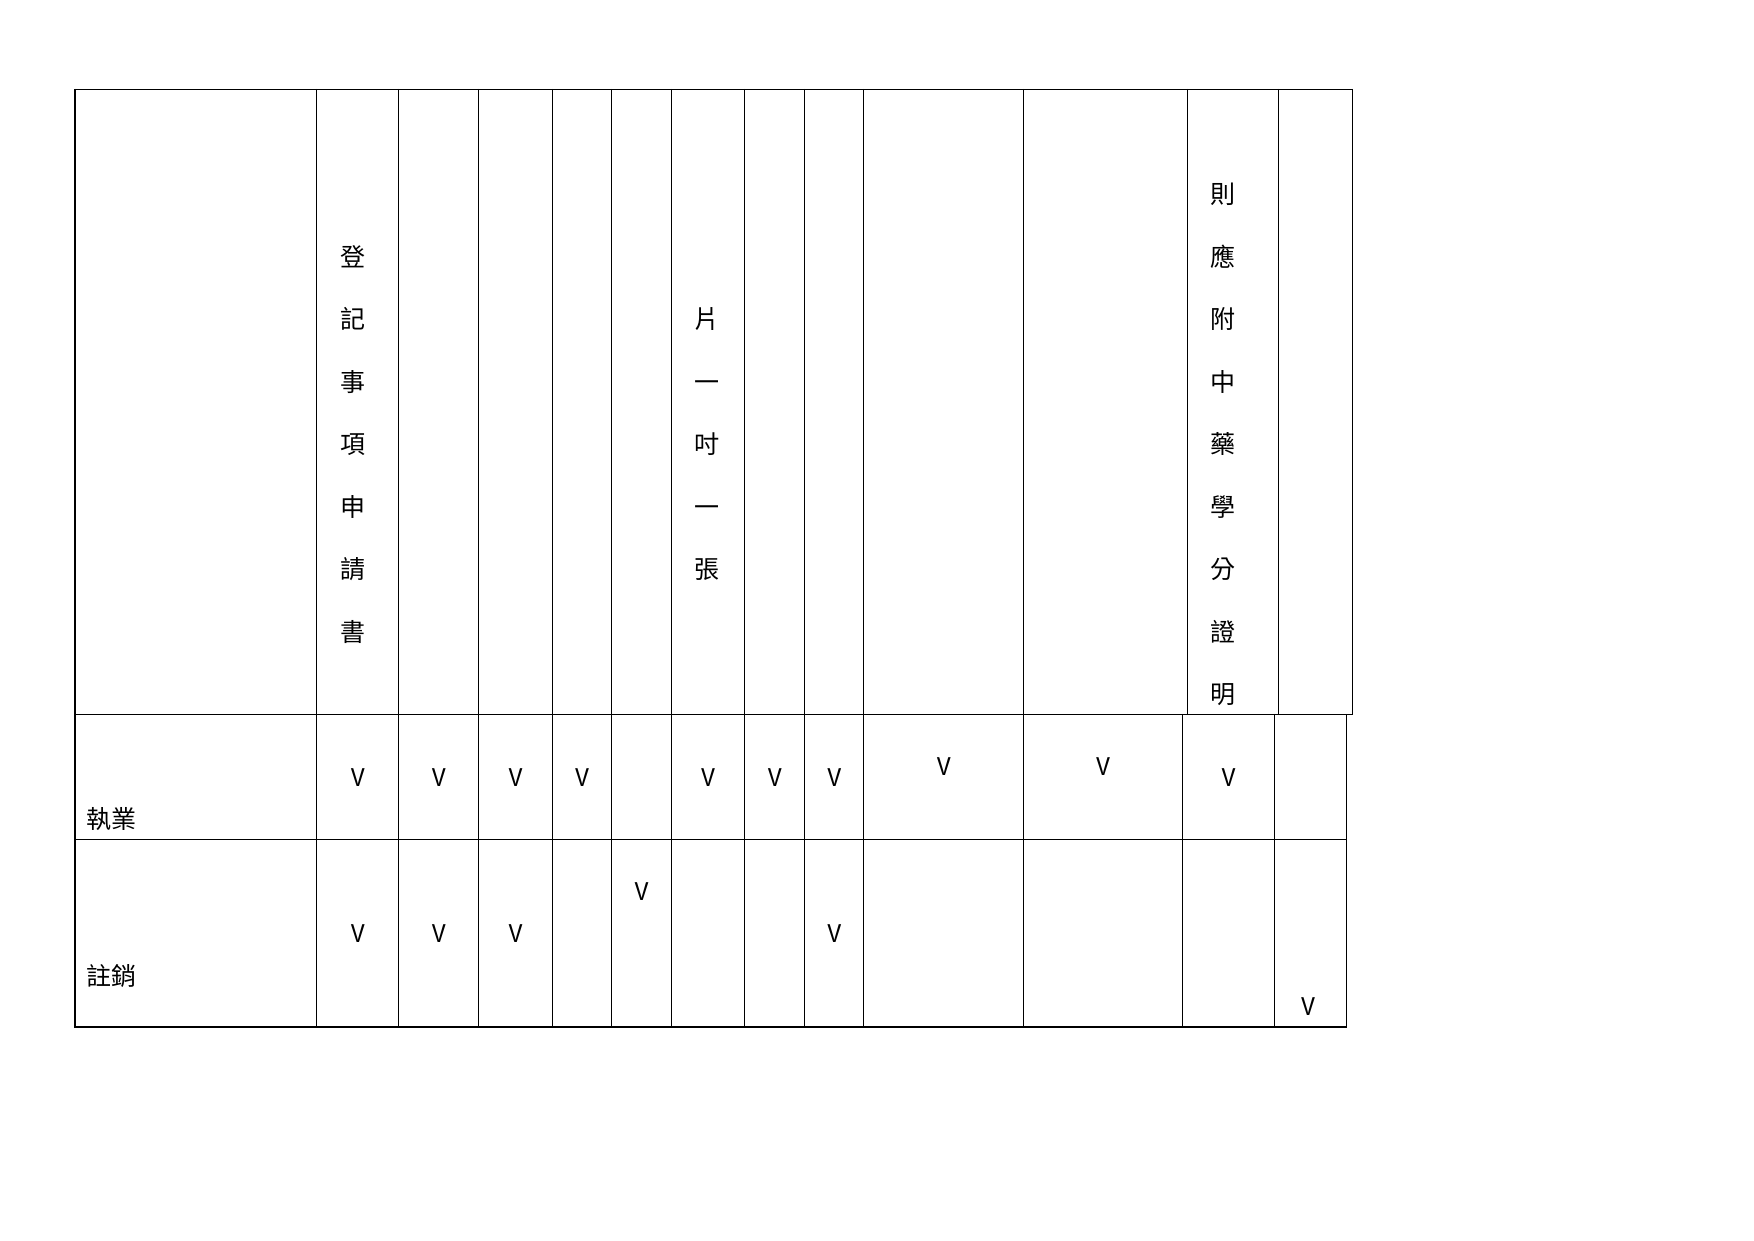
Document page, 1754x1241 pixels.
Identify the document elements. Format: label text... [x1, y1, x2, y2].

table_header [745, 90, 804, 714]
table_cell [1347, 839, 1352, 1026]
table_header [1024, 90, 1187, 714]
table_cell V [805, 840, 863, 1026]
table_header [399, 90, 478, 714]
table_header [612, 90, 671, 714]
table_cell V [399, 715, 478, 839]
table_header [553, 90, 611, 714]
table_cell [864, 840, 1023, 1026]
table_header 則應附中藥學分證明 [1188, 90, 1278, 714]
table_cell [612, 715, 671, 839]
table_cell V [805, 715, 863, 839]
table_header 片一吋一張 [672, 90, 744, 714]
table_header 登記事項申請書 [317, 90, 398, 714]
table_cell V [1275, 840, 1346, 1026]
table_cell 註銷 [76, 840, 316, 1026]
table_cell V [553, 715, 611, 839]
table_cell V [317, 715, 398, 839]
table_header [864, 90, 1023, 714]
table_cell V [612, 840, 671, 1026]
table_cell V [399, 840, 478, 1026]
table_cell V [864, 715, 1023, 839]
table_cell [745, 840, 804, 1026]
table_cell V [479, 840, 552, 1026]
table_cell [1347, 715, 1352, 839]
table_cell V [479, 715, 552, 839]
table_header [1279, 90, 1352, 714]
table_cell V [745, 715, 804, 839]
table_cell [672, 840, 744, 1026]
table_header [805, 90, 863, 714]
table_header [76, 90, 316, 714]
table_cell [1275, 715, 1346, 839]
table_cell V [317, 840, 398, 1026]
table_cell 執業 [76, 715, 316, 839]
table_cell V [672, 715, 744, 839]
table_cell [1183, 840, 1274, 1026]
table_cell V [1183, 715, 1274, 839]
table_cell [1024, 840, 1182, 1026]
table_cell V [1024, 715, 1182, 839]
table_cell [553, 840, 611, 1026]
table_header [479, 90, 552, 714]
